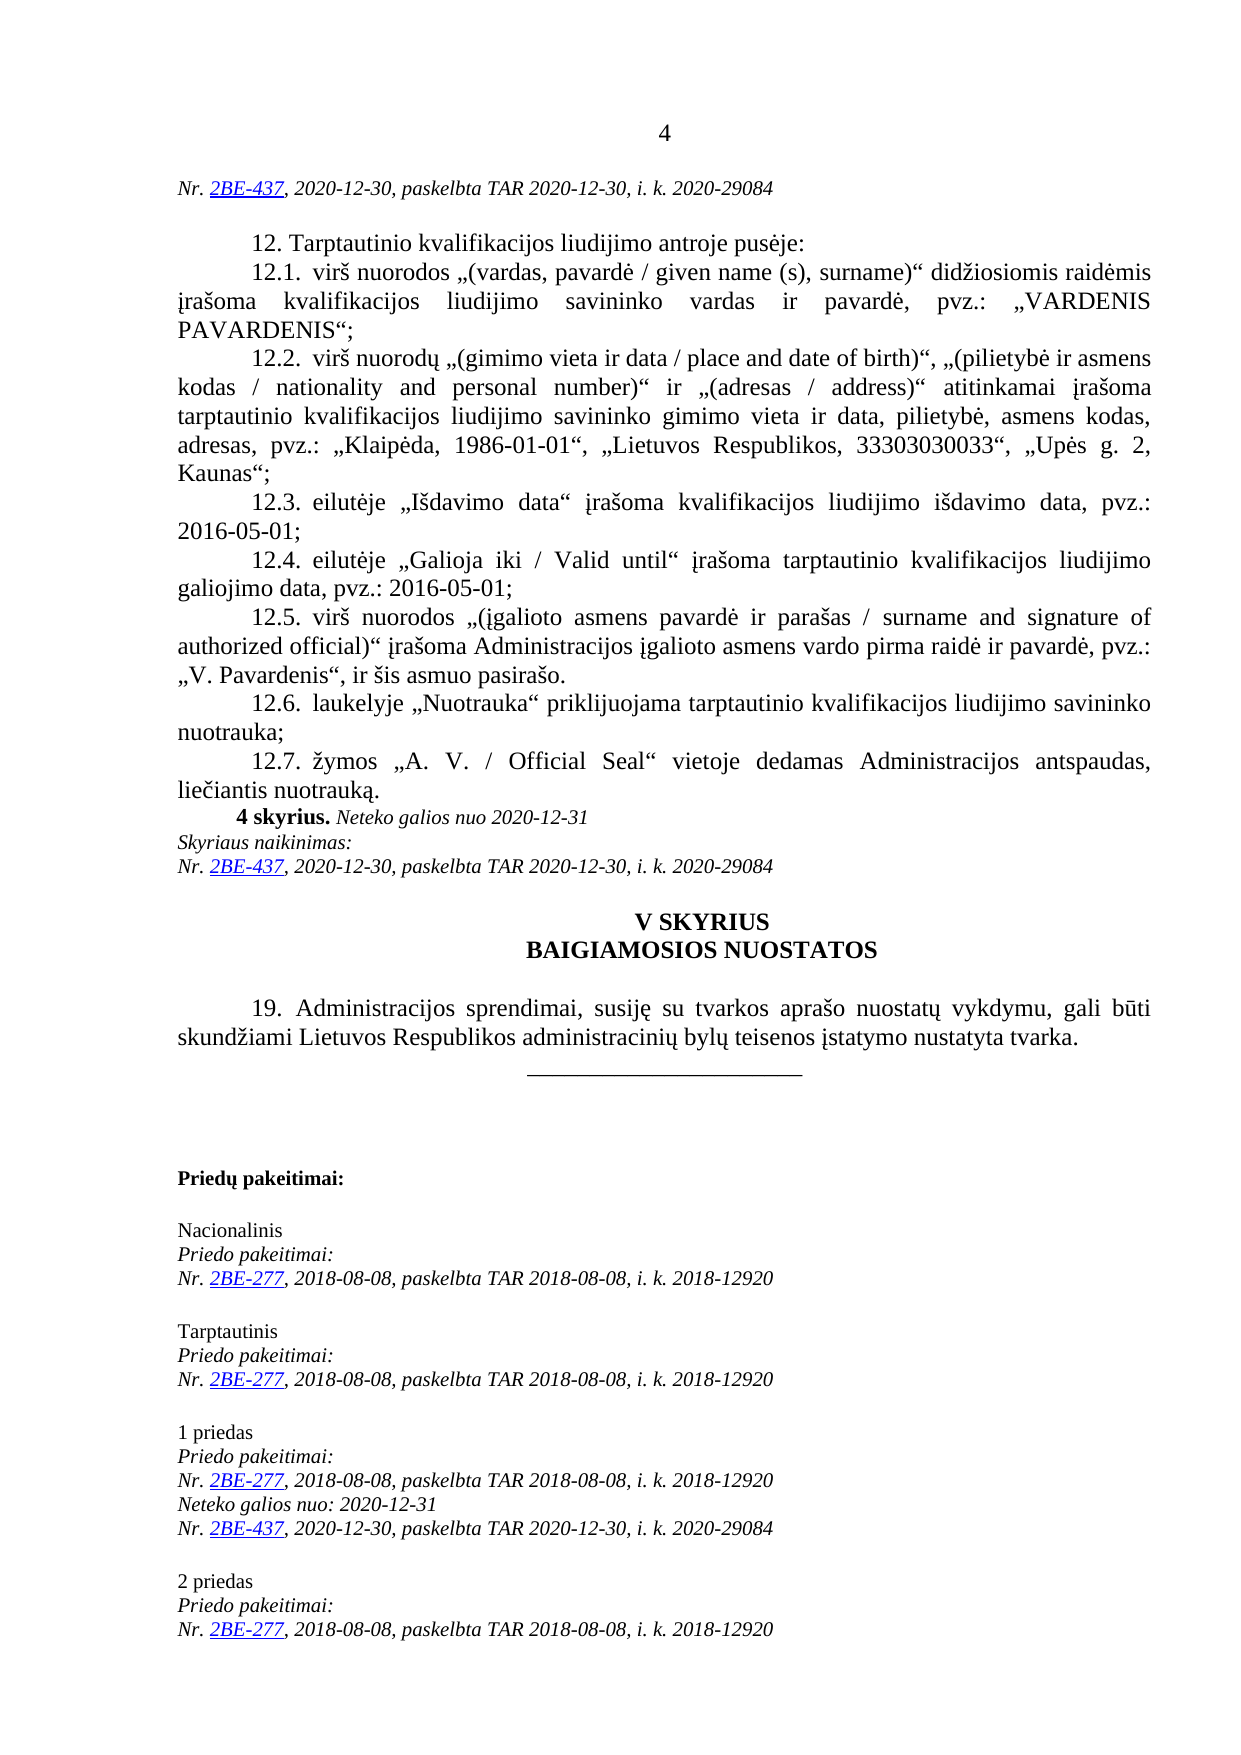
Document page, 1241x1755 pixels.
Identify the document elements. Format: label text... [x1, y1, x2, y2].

text Nr. 2BE-437, 2020-12-30, paskelbta TAR 2020-12-30, i. k. 2020-29084 [177, 854, 1152, 878]
text Priedo pakeitimai: [177, 1593, 1152, 1617]
text 2 priedas [177, 1569, 1152, 1593]
text Priedo pakeitimai: [177, 1444, 1152, 1468]
text 12.6. laukelyje „Nuotrauka“ priklijuojama tarptautinio kvalifikacijos liudijimo savininko nuotrauka; [177, 688, 1152, 746]
text Nr. 2BE-277, 2018-08-08, paskelbta TAR 2018-08-08, i. k. 2018-12920 [177, 1617, 1152, 1641]
text 4 skyrius. Neteko galios nuo 2020-12-31 [177, 803, 1152, 830]
text 12.4. eilutėje „Galioja iki / Valid until“ įrašoma tarptautinio kvalifikacijos liudijimo galiojimo data, pvz.: 2016-05-01; [177, 545, 1152, 602]
text Nr. 2BE-437, 2020-12-30, paskelbta TAR 2020-12-30, i. k. 2020-29084 [177, 1516, 1152, 1540]
text Nacionalinis [177, 1218, 1152, 1242]
text Nr. 2BE-277, 2018-08-08, paskelbta TAR 2018-08-08, i. k. 2018-12920 [177, 1367, 1152, 1391]
text Priedų pakeitimai: [177, 1165, 1152, 1189]
text 12.3. eilutėje „Išdavimo data“ įrašoma kvalifikacijos liudijimo išdavimo data, pvz.: 2016‑05-01; [177, 487, 1152, 545]
text ______________________ [177, 1050, 1152, 1079]
text V SKYRIUS [252, 907, 1152, 935]
text 12.7. žymos „A. V. / Official Seal“ vietoje dedamas Administracijos antspaudas, liečiantis nuotrauką. [177, 746, 1152, 803]
text Skyriaus naikinimas: [177, 830, 1152, 854]
text 12.2. virš nuorodų „(gimimo vieta ir data / place and date of birth)“, „(pilietybė ir asmens kodas / nationality and personal number)“ ir „(adresas / address)“ atitinkamai įrašoma tarptautinio kvalifikacijos liudijimo savininko gimimo vieta ir data, pilietybė, asmens kodas, adresas, pvz.: „Klaipėda, 1986‑01‑01“, „Lietuvos Respublikos, 33303030033“, „Upės g. 2, Kaunas“; [177, 343, 1152, 487]
text Nr. 2BE-437, 2020-12-30, paskelbta TAR 2020-12-30, i. k. 2020-29084 [177, 176, 1152, 200]
text 12.1. virš nuorodos „(vardas, pavardė / given name (s), surname)“ didžiosiomis raidėmis įrašoma kvalifikacijos liudijimo savininko vardas ir pavardė, pvz.: „VARDENIS PAVARDENIS“; [177, 257, 1152, 343]
text 1 priedas [177, 1420, 1152, 1444]
text 12.5. virš nuorodos „(įgalioto asmens pavardė ir parašas / surname and signature of authorized official)“ įrašoma Administracijos įgalioto asmens vardo pirma raidė ir pavardė, pvz.: „V. Pavardenis“, ir šis asmuo pasirašo. [177, 602, 1152, 688]
text Tarptautinis [177, 1319, 1152, 1343]
text Nr. 2BE-277, 2018-08-08, paskelbta TAR 2018-08-08, i. k. 2018-12920 [177, 1468, 1152, 1492]
text BAIGIAMOSIOS NUOSTATOS [252, 935, 1152, 964]
text Neteko galios nuo: 2020-12-31 [177, 1492, 1152, 1516]
text 12. Tarptautinio kvalifikacijos liudijimo antroje pusėje: [251, 228, 1152, 257]
text Nr. 2BE-277, 2018-08-08, paskelbta TAR 2018-08-08, i. k. 2018-12920 [177, 1266, 1152, 1290]
text Priedo pakeitimai: [177, 1242, 1152, 1266]
text Priedo pakeitimai: [177, 1343, 1152, 1367]
text 19. Administracijos sprendimai, susiję su tvarkos aprašo nuostatų vykdymu, gali būti skundžiami Lietuvos Respublikos administracinių bylų teisenos įstatymo nustatyta tvarka. [177, 993, 1152, 1050]
